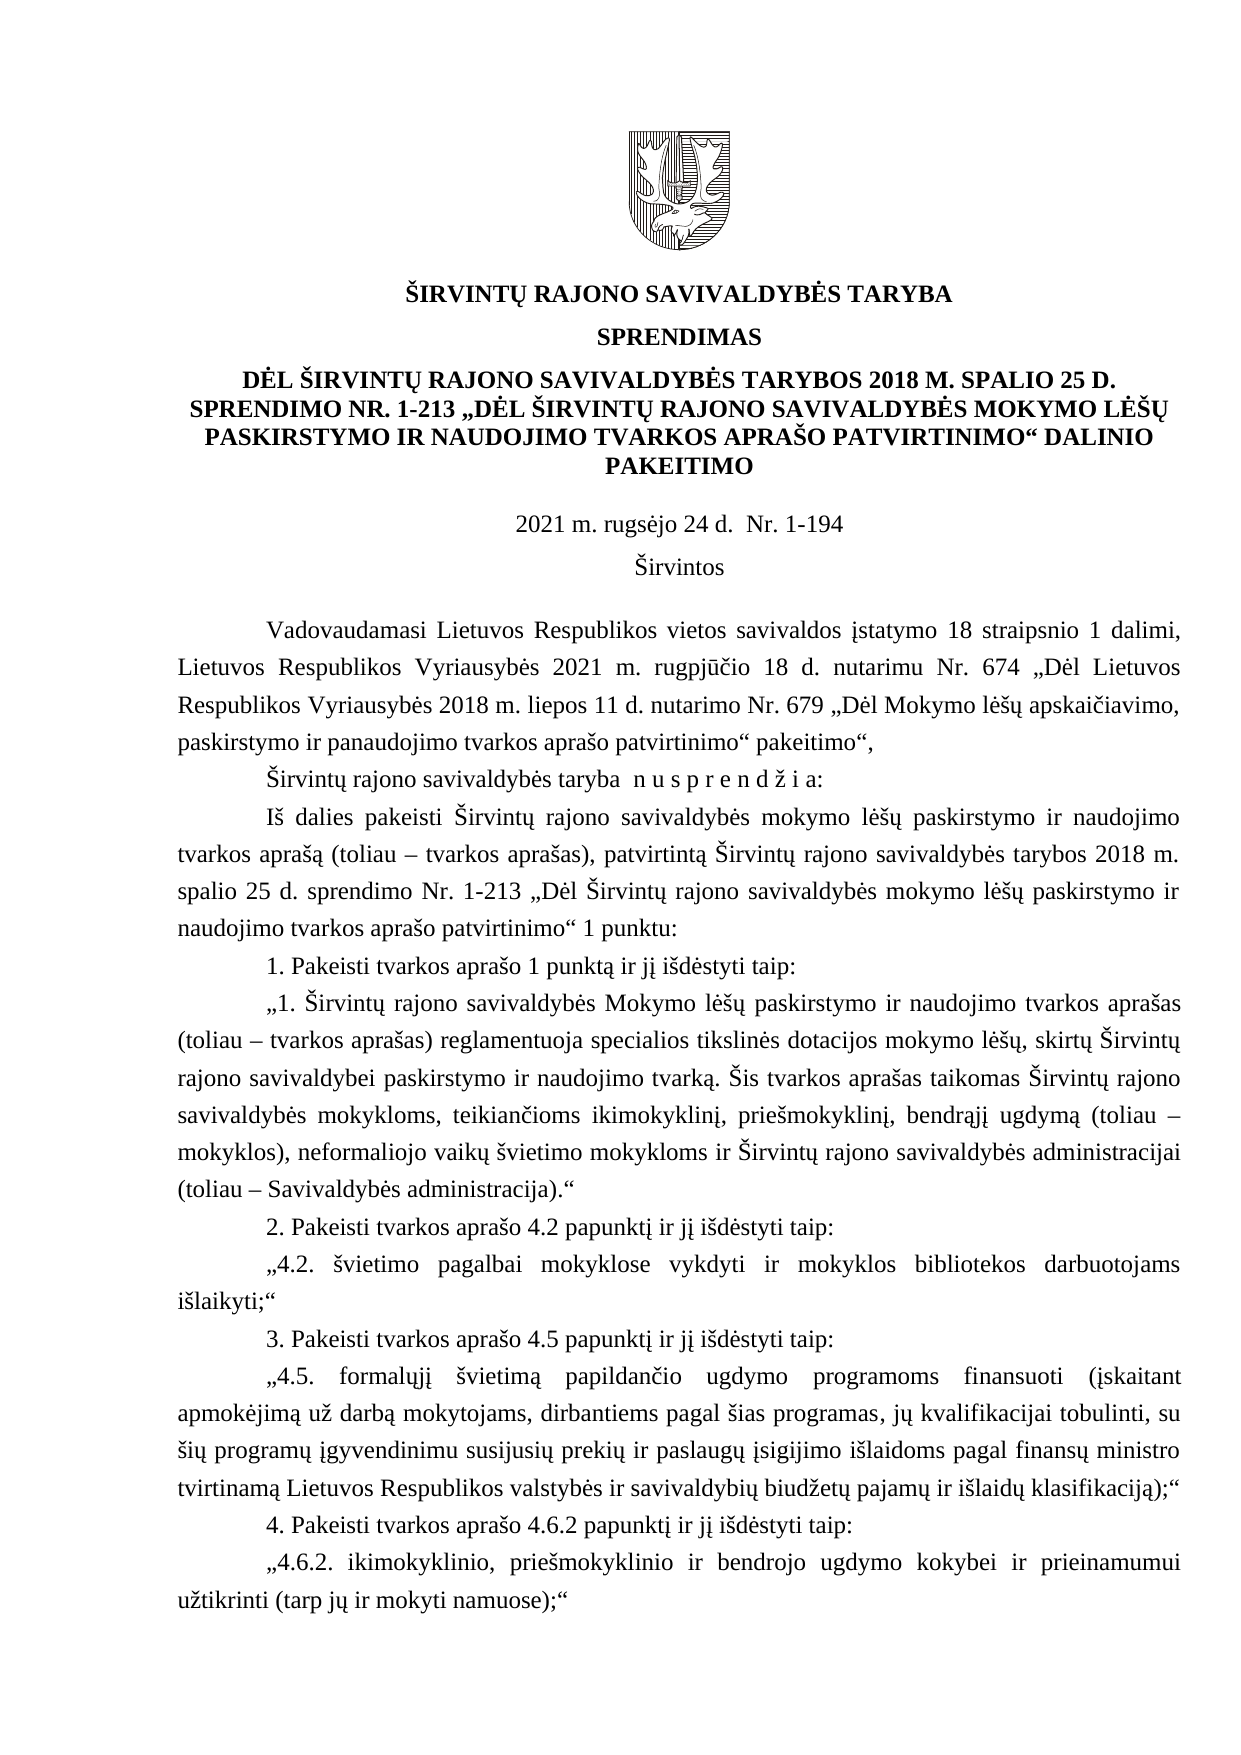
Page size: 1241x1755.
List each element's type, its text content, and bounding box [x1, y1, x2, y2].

text „4.5. formalųjį švietimą papildančio ugdymo programoms finansuoti (įskaitant apmokėjimą už darbą mokytojams, dirbantiems pagal šias programas, jų kvalifikacijai tobulinti, su šių programų įgyvendinimu susijusių prekių ir paslaugų įsigijimo išlaidoms pagal finansų ministro tvirtinamą Lietuvos Respublikos valstybės ir savivaldybių biudžetų pajamų ir išlaidų klasifikaciją);“ [177, 1361, 1181, 1502]
text Širvintos [177, 552, 1181, 581]
text SPRENDIMAS [177, 322, 1181, 351]
text DĖL ŠIRVINTŲ RAJONO SAVIVALDYBĖS TARYBOS 2018 M. SPALIO 25 D. SPRENDIMO NR. 1-213 „DĖL ŠIRVINTŲ RAJONO SAVIVALDYBĖS MOKYMO LĖŠŲ PASKIRSTYMO IR NAUDOJIMO TVARKOS APRAŠO PATVIRTINIMO“ DALINIO PAKEITIMO [177, 365, 1181, 480]
text 2021 m. rugsėjo 24 d. Nr. 1-194 [177, 509, 1181, 537]
text Iš dalies pakeisti Širvintų rajono savivaldybės mokymo lėšų paskirstymo ir naudojimo tvarkos aprašą (toliau – tvarkos aprašas), patvirtintą Širvintų rajono savivaldybės tarybos 2018 m. spalio 25 d. sprendimo Nr. 1-213 „Dėl Širvintų rajono savivaldybės mokymo lėšų paskirstymo ir naudojimo tvarkos aprašo patvirtinimo“ 1 punktu: [177, 802, 1181, 942]
text „1. Širvintų rajono savivaldybės Mokymo lėšų paskirstymo ir naudojimo tvarkos aprašas (toliau – tvarkos aprašas) reglamentuoja specialios tikslinės dotacijos mokymo lėšų, skirtų Širvintų rajono savivaldybei paskirstymo ir naudojimo tvarką. Šis tvarkos aprašas taikomas Širvintų rajono savivaldybės mokykloms, teikiančioms ikimokyklinį, priešmokyklinį, bendrąjį ugdymą (toliau – mokyklos), neformaliojo vaikų švietimo mokykloms ir Širvintų rajono savivaldybės administracijai (toliau – Savivaldybės administracija).“ [177, 988, 1181, 1203]
text ŠIRVINTŲ RAJONO SAVIVALDYBĖS TARYBA [177, 279, 1181, 307]
text Širvintų rajono savivaldybės taryba nusprendžia: [177, 764, 1181, 793]
text „4.2. švietimo pagalbai mokyklose vykdyti ir mokyklos bibliotekos darbuotojams išlaikyti;“ [177, 1249, 1181, 1315]
text 4. Pakeisti tvarkos aprašo 4.6.2 papunktį ir jį išdėstyti taip: [177, 1510, 1181, 1539]
text 2. Pakeisti tvarkos aprašo 4.2 papunktį ir jį išdėstyti taip: [177, 1212, 1181, 1241]
text „4.6.2. ikimokyklinio, priešmokyklinio ir bendrojo ugdymo kokybei ir prieinamumui užtikrinti (tarp jų ir mokyti namuose);“ [177, 1547, 1181, 1613]
text Vadovaudamasi Lietuvos Respublikos vietos savivaldos įstatymo 18 straipsnio 1 dalimi, Lietuvos Respublikos Vyriausybės 2021 m. rugpjūčio 18 d. nutarimu Nr. 674 „Dėl Lietuvos Respublikos Vyriausybės 2018 m. liepos 11 d. nutarimo Nr. 679 „Dėl Mokymo lėšų apskaičiavimo, paskirstymo ir panaudojimo tvarkos aprašo patvirtinimo“ pakeitimo“, [177, 615, 1181, 756]
text 1. Pakeisti tvarkos aprašo 1 punktą ir jį išdėstyti taip: [177, 951, 1181, 979]
text 3. Pakeisti tvarkos aprašo 4.5 papunktį ir jį išdėstyti taip: [177, 1324, 1181, 1352]
